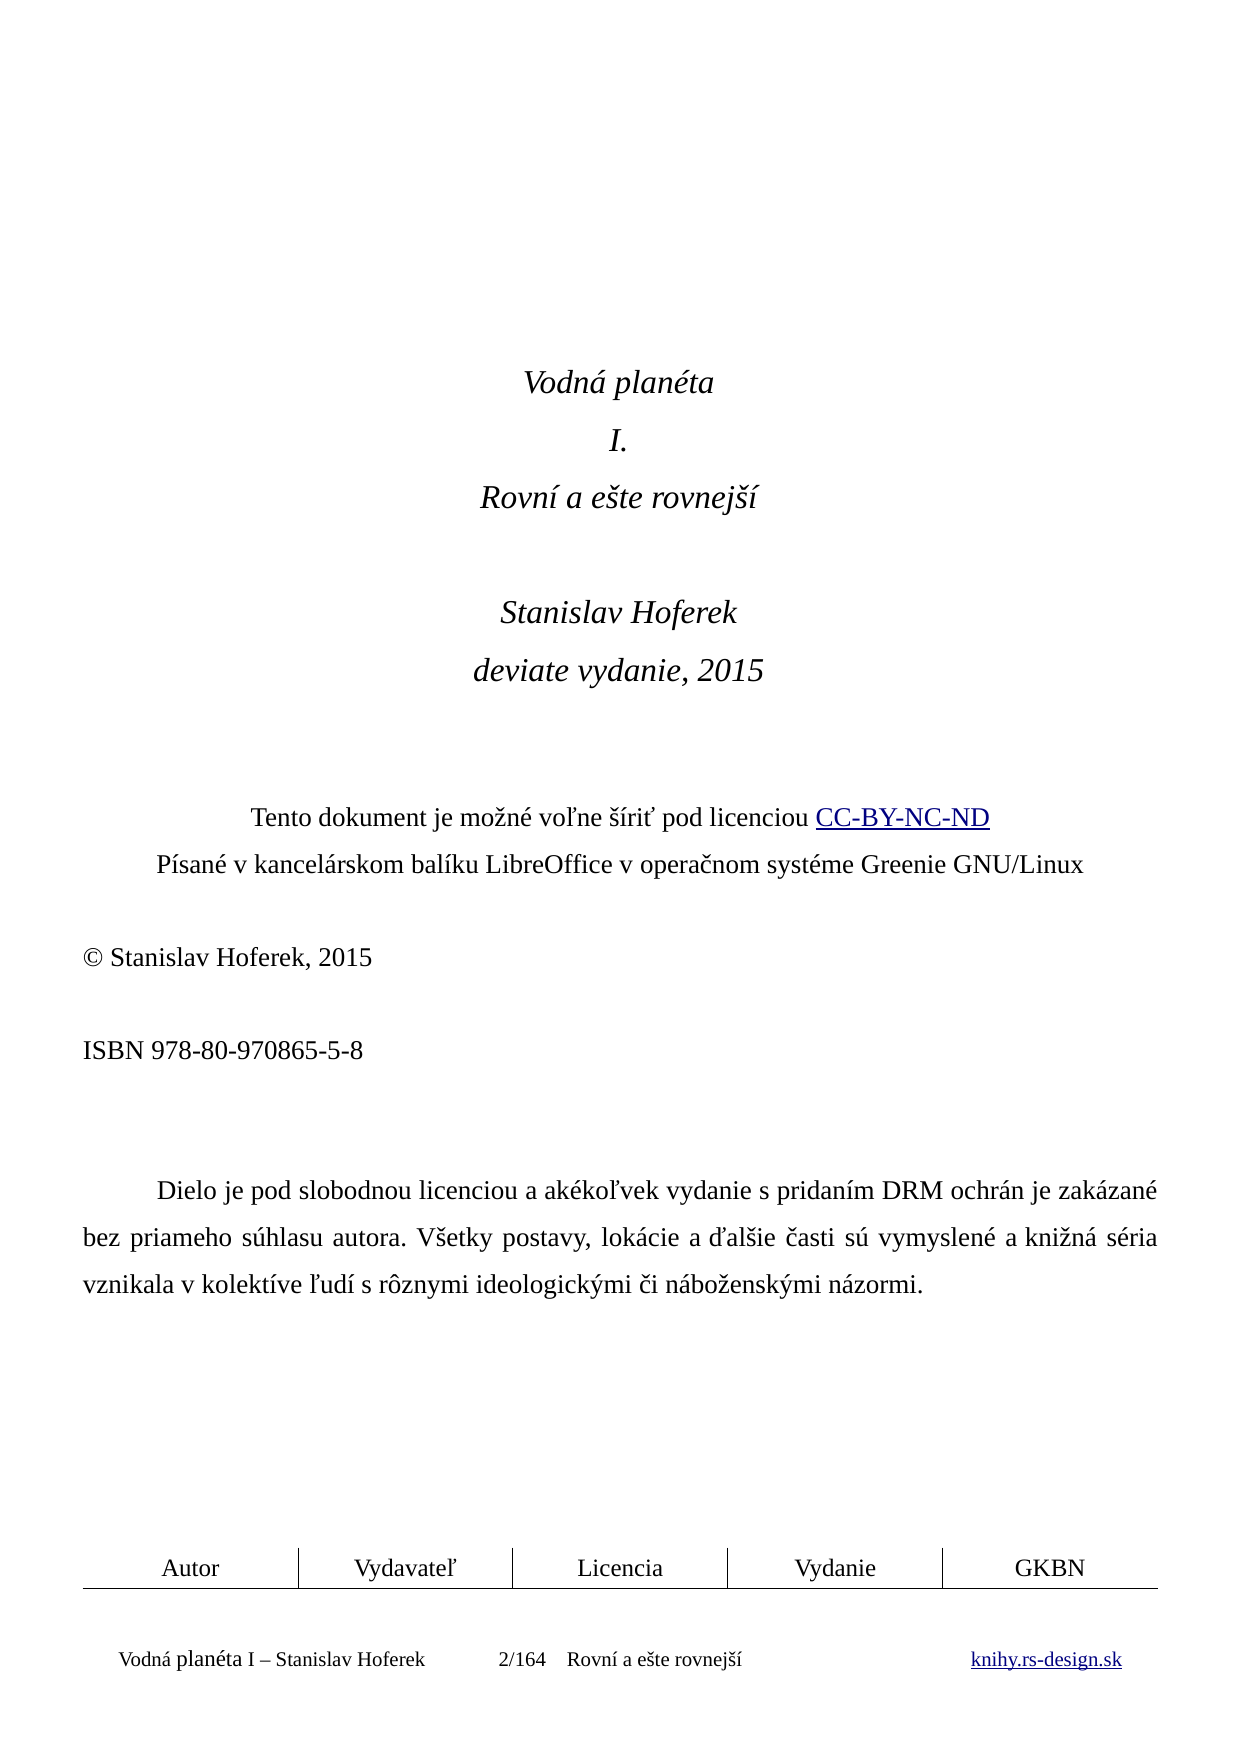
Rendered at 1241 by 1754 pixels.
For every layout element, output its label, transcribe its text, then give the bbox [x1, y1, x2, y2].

text Dielo je pod slobodnou licenciou a akékoľvek vydanie s pridaním DRM ochrán je zakázané bez priameho súhlasu autora. Všetky postavy, lokácie a ďalšie časti sú vymyslené a knižná séria vznikala v kolektíve ľudí s rôznymi ideologickými či náboženskými názormi. [83, 1174, 1157, 1299]
table_header Autor [83, 1548, 298, 1588]
table_header GKBN [943, 1548, 1157, 1588]
table_header Vydanie [728, 1548, 942, 1588]
text Rovní a ešte rovnejší [83, 478, 1157, 516]
text © Stanislav Hoferek, 2015 [83, 941, 1157, 972]
text Tento dokument je možné voľne šíriť pod licenciou CC-BY-NC-ND [83, 801, 1157, 832]
text ISBN 978-80-970865-5-8 [83, 1034, 1157, 1066]
text Stanislav Hoferek [83, 593, 1157, 631]
table_header Licencia [513, 1548, 727, 1588]
text I. [83, 420, 1157, 458]
text Písané v kancelárskom balíku LibreOffice v operačnom systéme Greenie GNU/Linux [83, 848, 1157, 879]
table_header Vydavateľ [299, 1548, 512, 1588]
text deviate vydanie, 2015 [83, 650, 1157, 688]
text Vodná planéta [83, 363, 1157, 401]
